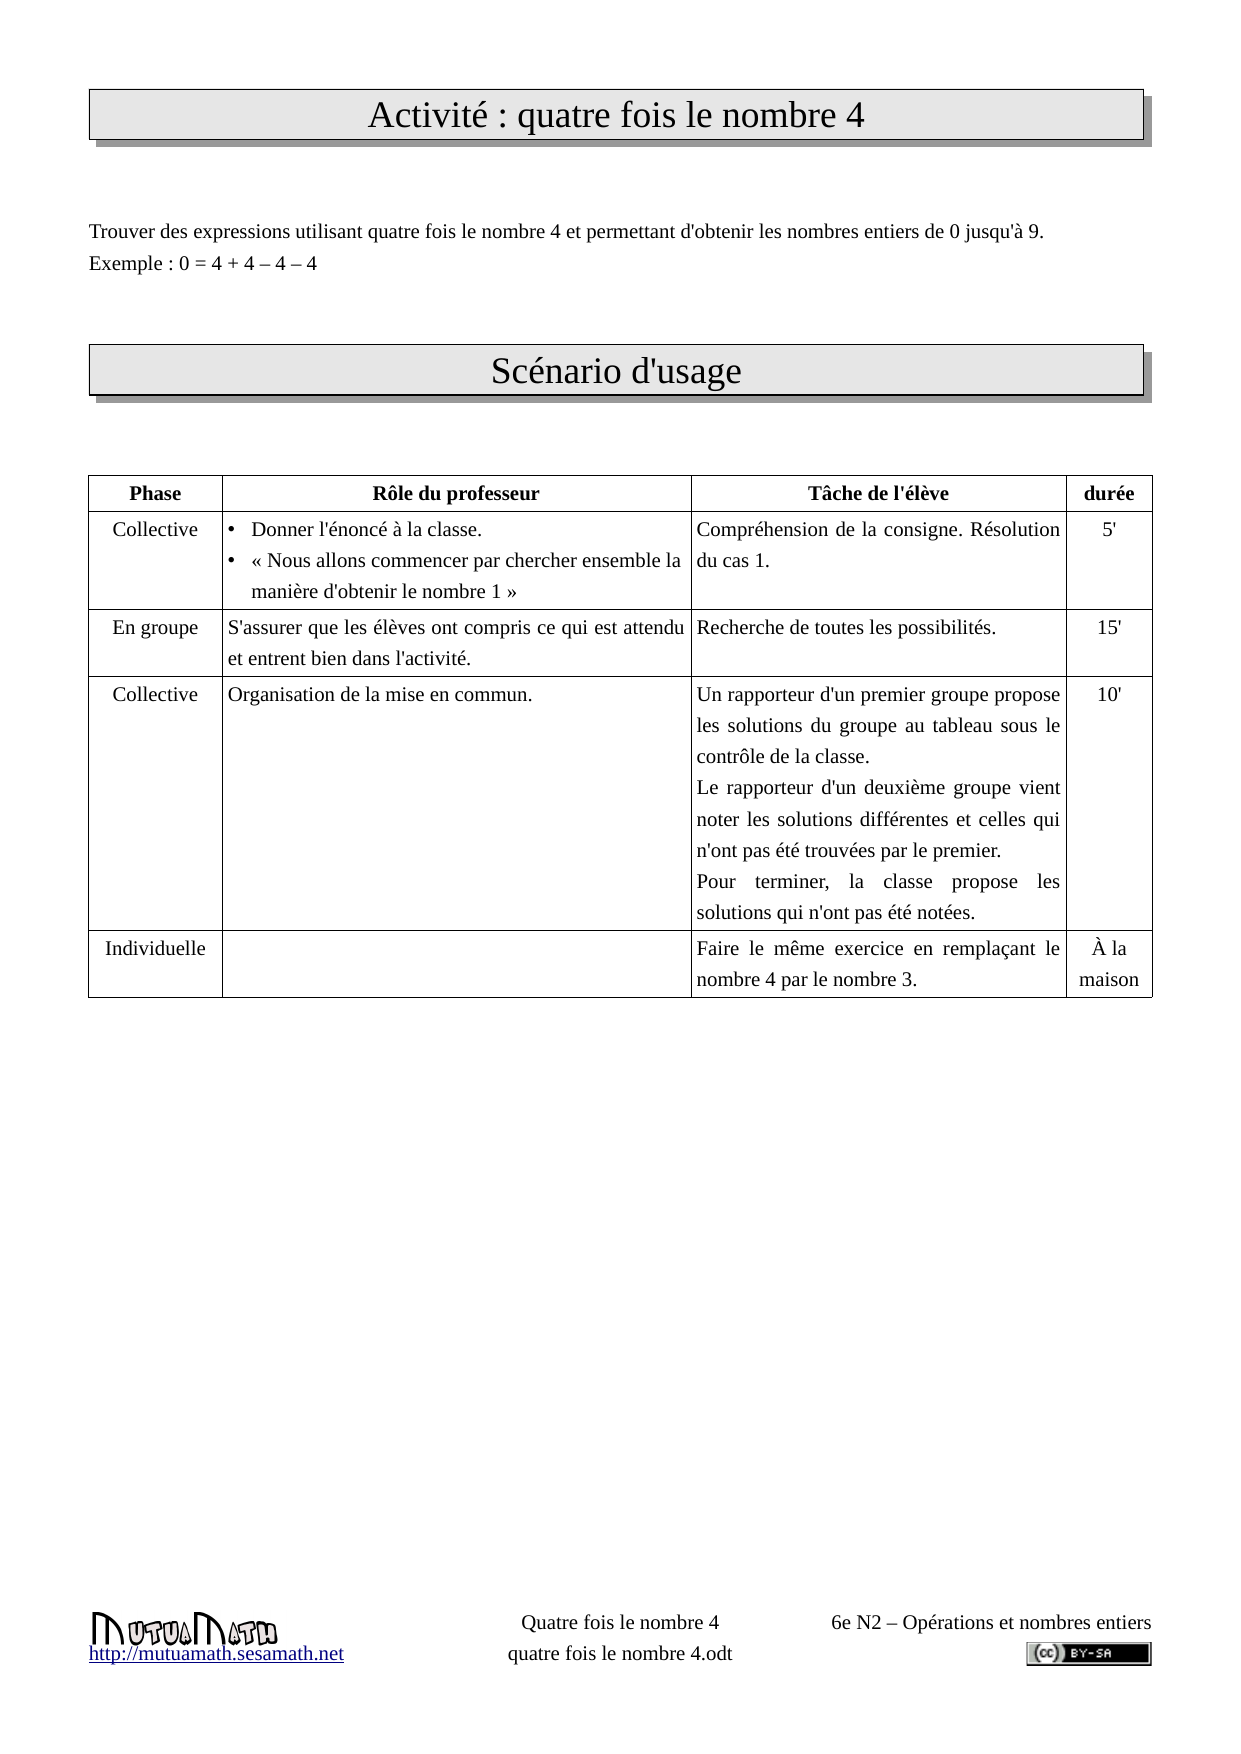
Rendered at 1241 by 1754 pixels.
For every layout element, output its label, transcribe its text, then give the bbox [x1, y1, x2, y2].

table_cell Individuelle [89, 931, 222, 997]
table_cell S'assurer que les élèves ont compris ce qui est attendu et entrent bien dans l'activité. [223, 610, 691, 676]
table_cell 5' [1067, 512, 1152, 609]
table_cell À la maison [1067, 931, 1152, 997]
table_cell Donner l'énoncé à la classe. « Nous allons commencer par chercher ensemble la manière d'obtenir le nombre 1 » [223, 512, 691, 609]
table_header durée [1067, 476, 1152, 511]
text Trouver des expressions utilisant quatre fois le nombre 4 et permettant d'obtenir les nombres entiers de 0 jusqu'à 9. [88, 219, 1152, 243]
table_cell Compréhension de la consigne. Résolution du cas 1. [692, 512, 1066, 609]
text Scénario d'usage [90, 345, 1143, 394]
table_header Phase [89, 476, 222, 511]
picture [88, 1610, 287, 1654]
table_cell Collective [89, 512, 222, 609]
table_cell Un rapporteur d'un premier groupe propose les solutions du groupe au tableau sous le contrôle de la classe. Le rapporteur d'un deuxième groupe vient noter les solutions différentes et celles qui n'ont pas été trouvées par le premier. Pour terminer, la classe propose les solutions qui n'ont pas été notées. [692, 677, 1066, 930]
text Exemple : 0 = 4 + 4 – 4 – 4 [88, 251, 1152, 274]
table_cell Organisation de la mise en commun. [223, 677, 691, 930]
table_header Tâche de l'élève [692, 476, 1066, 511]
table_cell Faire le même exercice en remplaçant le nombre 4 par le nombre 3. [692, 931, 1066, 997]
table_cell En groupe [89, 610, 222, 676]
table_cell 10' [1067, 677, 1152, 930]
picture [1026, 1642, 1152, 1666]
table_cell Recherche de toutes les possibilités. [692, 610, 1066, 676]
table_cell 15' [1067, 610, 1152, 676]
table_cell [223, 931, 691, 997]
text Activité : quatre fois le nombre 4 [90, 90, 1143, 139]
table_header Rôle du professeur [223, 476, 691, 511]
table_cell Collective [89, 677, 222, 930]
